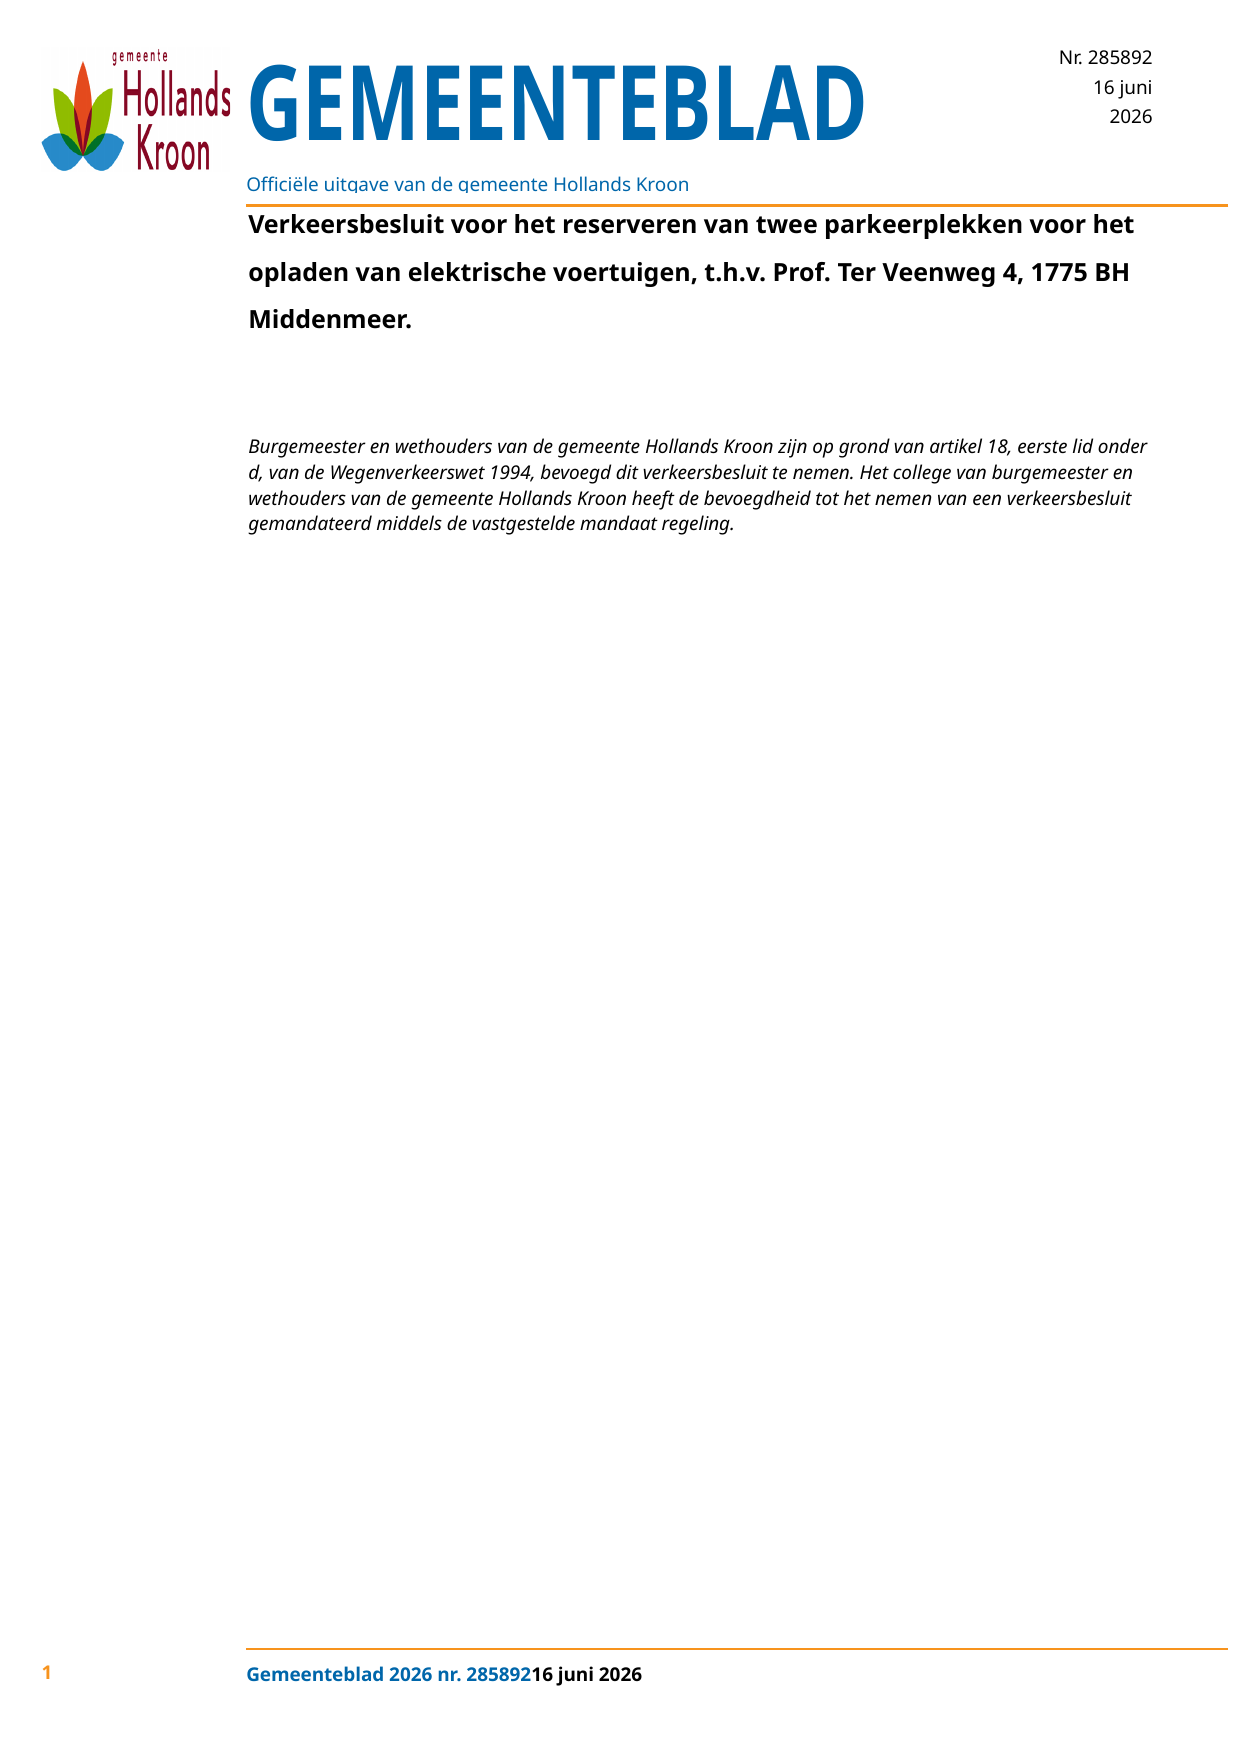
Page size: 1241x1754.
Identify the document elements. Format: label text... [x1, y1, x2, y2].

text Burgemeester en wethouders van de gemeente Hollands Kroon zijn op grond van artikel 18, eerste lid onder d, van de Wegenverkeerswet 1994, bevoegd dit verkeersbesluit te nemen. Het college van burgemeester en wethouders van de gemeente Hollands Kroon heeft de bevoegdheid tot het nemen van een verkeersbesluit gemandateerd middels de vastgestelde mandaat regeling. [248, 433, 1152, 536]
picture [41, 47, 231, 172]
text Verkeersbesluit voor het reserveren van twee parkeerplekken voor het opladen van elektrische voertuigen, t.h.v. Prof. Ter Veenweg 4, 1775 BH Middenmeer. [248, 207, 1152, 336]
